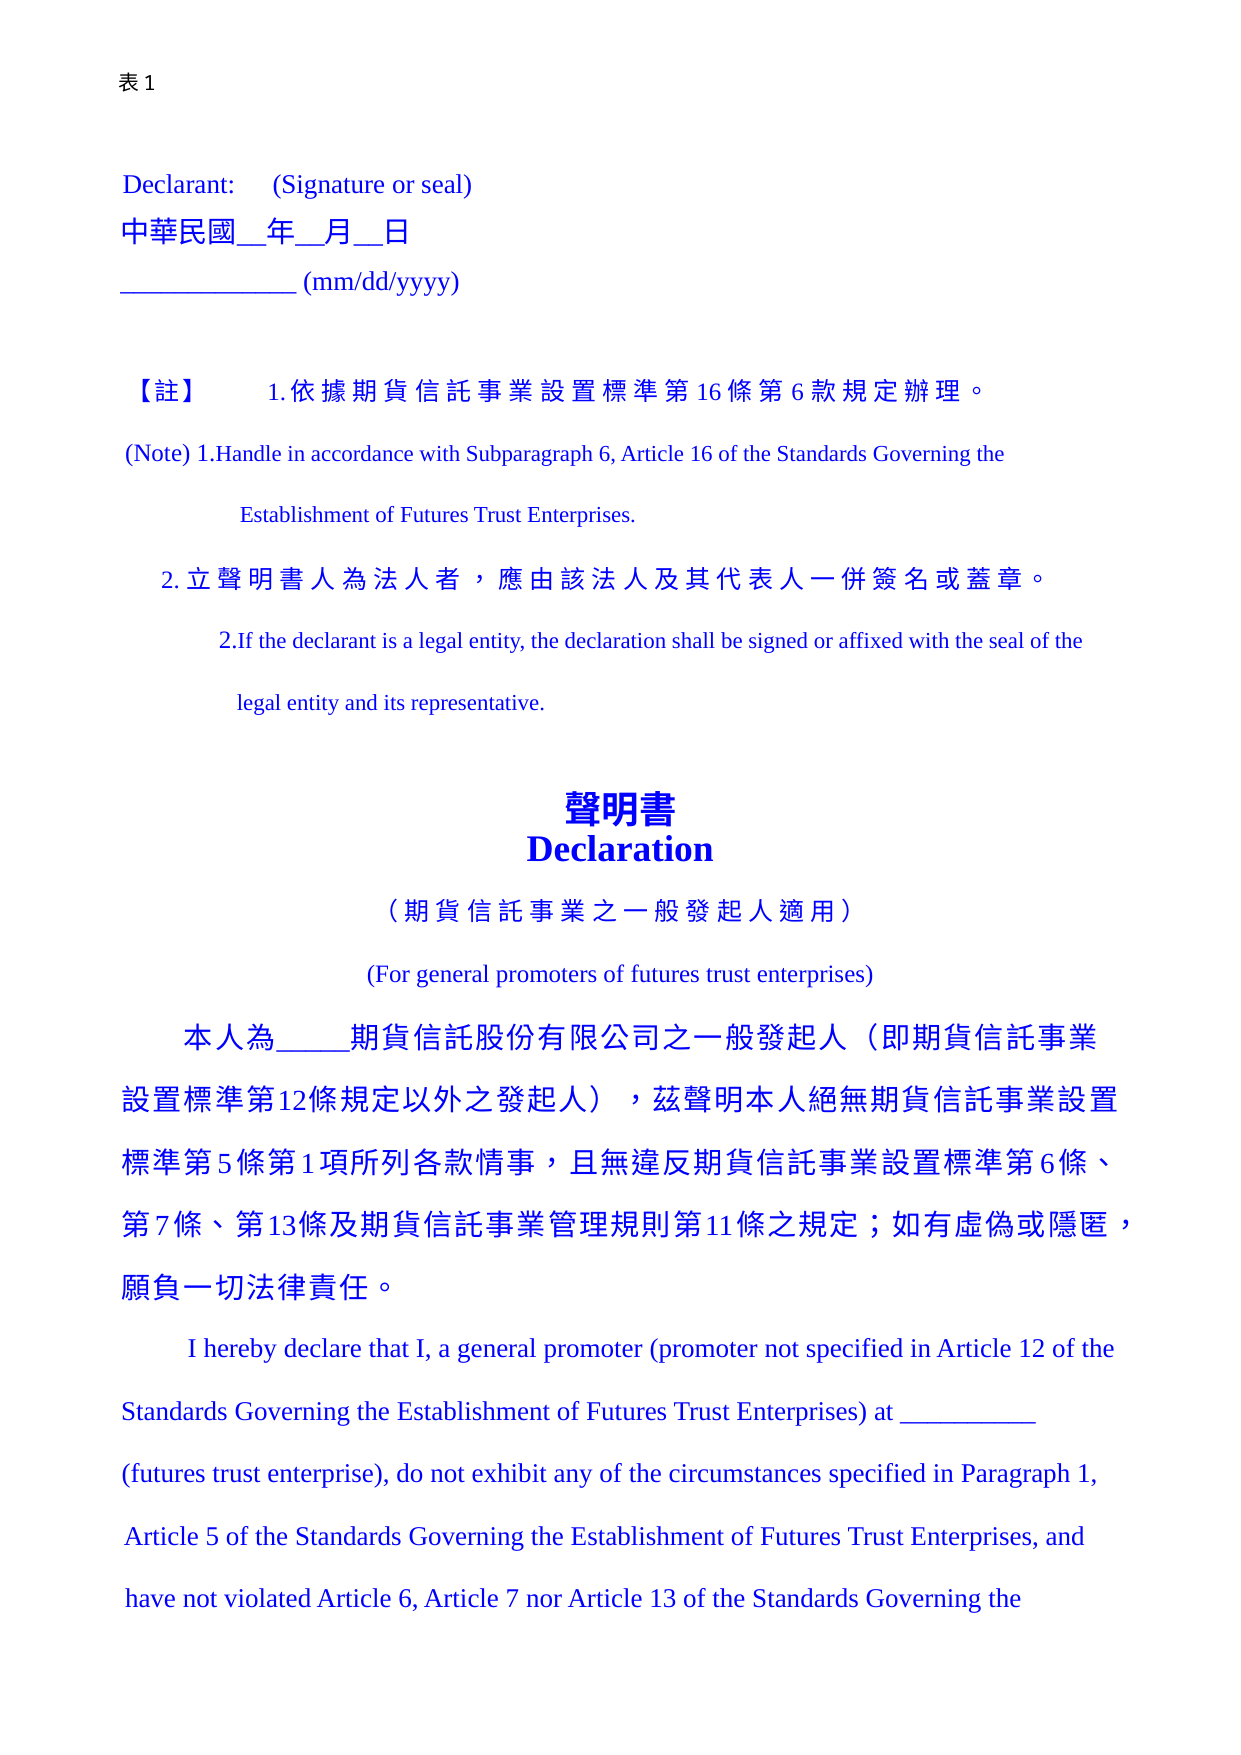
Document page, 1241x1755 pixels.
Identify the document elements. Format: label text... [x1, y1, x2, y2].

text (For general promoters of futures trust enterprises) [120, 931, 1120, 994]
text 2.立聲明書人為法人者，應由該法人及其代表人一併簽名或蓋章。 [120, 536, 1120, 598]
text 聲明書 [120, 794, 1120, 831]
text 2.If the declarant is a legal entity, the declaration shall be signed or affixed with the seal of the legal entity and its representative. [208, 598, 1120, 723]
text 【註】 1.依據期貨信託事業設置標準第16條第6款規定辦理。 [120, 348, 1120, 411]
text （期貨信託事業之一般發起人適用） [120, 869, 1120, 931]
text _____________ (mm/dd/yyyy) [120, 252, 1120, 300]
text (Note) 1.Handle in accordance with Subparagraph 6, Article 16 of the Standards Governing the Establishment of Futures Trust Enterprises. [120, 411, 1120, 536]
text I hereby declare that I, a general promoter (promoter not specified in Article 12 of the Standards Governing the Establishment of Futures Trust Enterprises) at __________ (futures trust enterprise), do not exhibit any of the circumstances specified in Paragraph 1, Article 5 of the Standards Governing the Establishment of Futures Trust Enterprises, and have not violated Article 6, Article 7 nor Article 13 of the Standards Governing the [120, 1306, 1120, 1619]
text Declarant: (Signature or seal) [120, 142, 1120, 204]
text 中華民國__年__月__日 [120, 204, 1120, 252]
text Declaration [120, 831, 1120, 869]
text 本人為_____期貨信託股份有限公司之一般發起人（即期貨信託事業設置標準第12條規定以外之發起人），茲聲明本人絕無期貨信託事業設置標準第5條第1項所列各款情事，且無違反期貨信託事業設置標準第6條、第7條、第13條及期貨信託事業管理規則第11條之規定；如有虛偽或隱匿，願負一切法律責任。 [120, 994, 1120, 1306]
